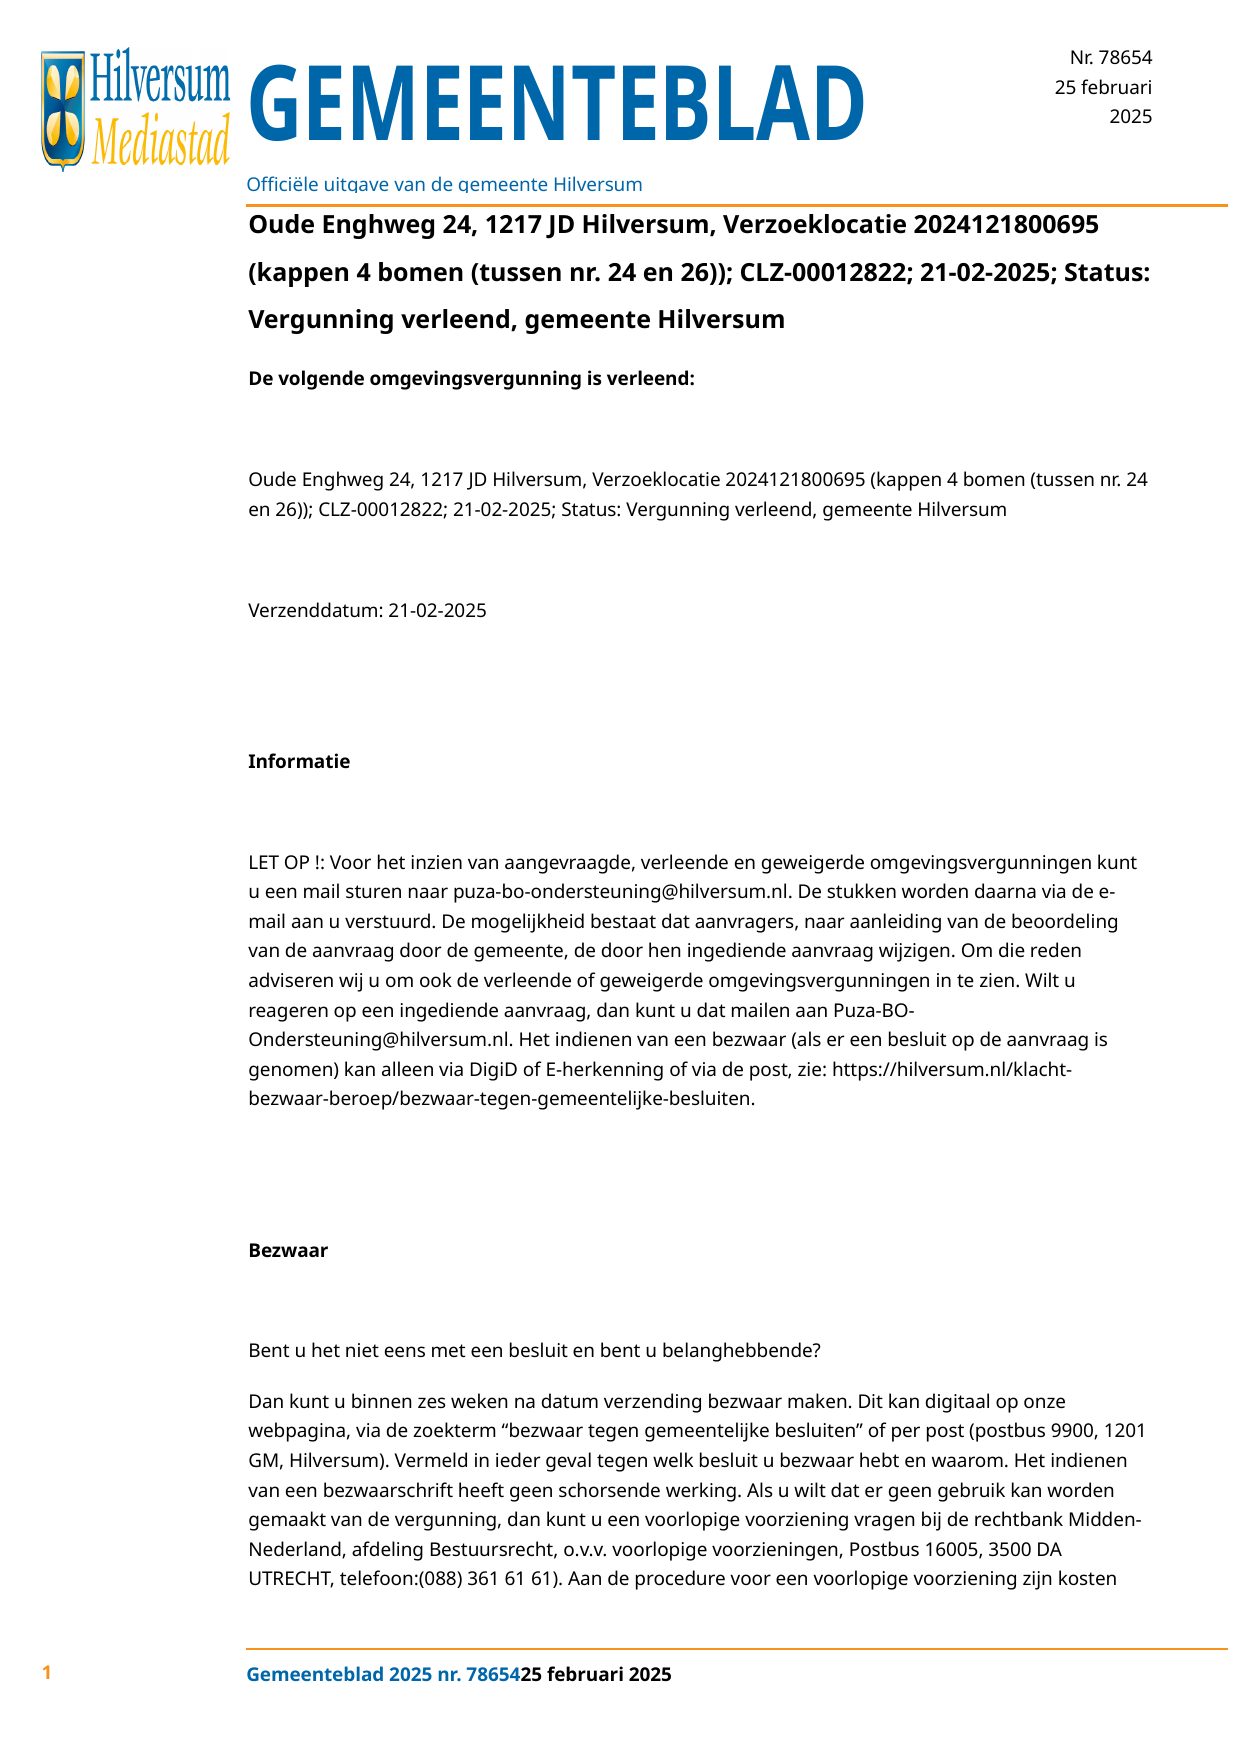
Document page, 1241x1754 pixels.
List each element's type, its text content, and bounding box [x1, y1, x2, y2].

text De volgende omgevingsvergunning is verleend: [248, 366, 1152, 391]
picture [41, 47, 231, 172]
text Bent u het niet eens met een besluit en bent u belanghebbende? [248, 1338, 1152, 1363]
text Oude Enghweg 24, 1217 JD Hilversum, Verzoeklocatie 2024121800695 (kappen 4 bomen (tussen nr. 24 en 26)); CLZ-00012822; 21-02-2025; Status: Vergunning verleend, gemeente Hilversum [248, 466, 1152, 522]
text Bezwaar [248, 1237, 1152, 1262]
text Dan kunt u binnen zes weken na datum verzending bezwaar maken. Dit kan digitaal op onze webpagina, via de zoekterm “bezwaar tegen gemeentelijke besluiten” of per post (postbus 9900, 1201 GM, Hilversum). Vermeld in ieder geval tegen welk besluit u bezwaar hebt en waarom. Het indienen van een bezwaarschrift heeft geen schorsende werking. Als u wilt dat er geen gebruik kan worden gemaakt van de vergunning, dan kunt u een voorlopige voorziening vragen bij de rechtbank Midden-Nederland, afdeling Bestuursrecht, o.v.v. voorlopige voorzieningen, Postbus 16005, 3500 DA UTRECHT, telefoon:(088) 361 61 61). Aan de procedure voor een voorlopige voorziening zijn kosten [248, 1388, 1152, 1591]
text LET OP !: Voor het inzien van aangevraagde, verleende en geweigerde omgevingsvergunningen kunt u een mail sturen naar puza-bo-ondersteuning@hilversum.nl. De stukken worden daarna via de e-mail aan u verstuurd. De mogelijkheid bestaat dat aanvragers, naar aanleiding van de beoordeling van de aanvraag door de gemeente, de door hen ingediende aanvraag wijzigen. Om die reden adviseren wij u om ook de verleende of geweigerde omgevingsvergunningen in te zien. Wilt u reageren op een ingediende aanvraag, dan kunt u dat mailen aan Puza-BO-Ondersteuning@hilversum.nl. Het indienen van een bezwaar (als er een besluit op de aanvraag is genomen) kan alleen via DigiD of E-herkenning of via de post, zie: https://hilversum.nl/klacht-bezwaar-beroep/bezwaar-tegen-gemeentelijke-besluiten. [248, 849, 1152, 1111]
text Verzenddatum: 21-02-2025 [248, 597, 1152, 622]
text Oude Enghweg 24, 1217 JD Hilversum, Verzoeklocatie 2024121800695 (kappen 4 bomen (tussen nr. 24 en 26)); CLZ-00012822; 21-02-2025; Status: Vergunning verleend, gemeente Hilversum [248, 207, 1152, 336]
text Informatie [248, 748, 1152, 774]
